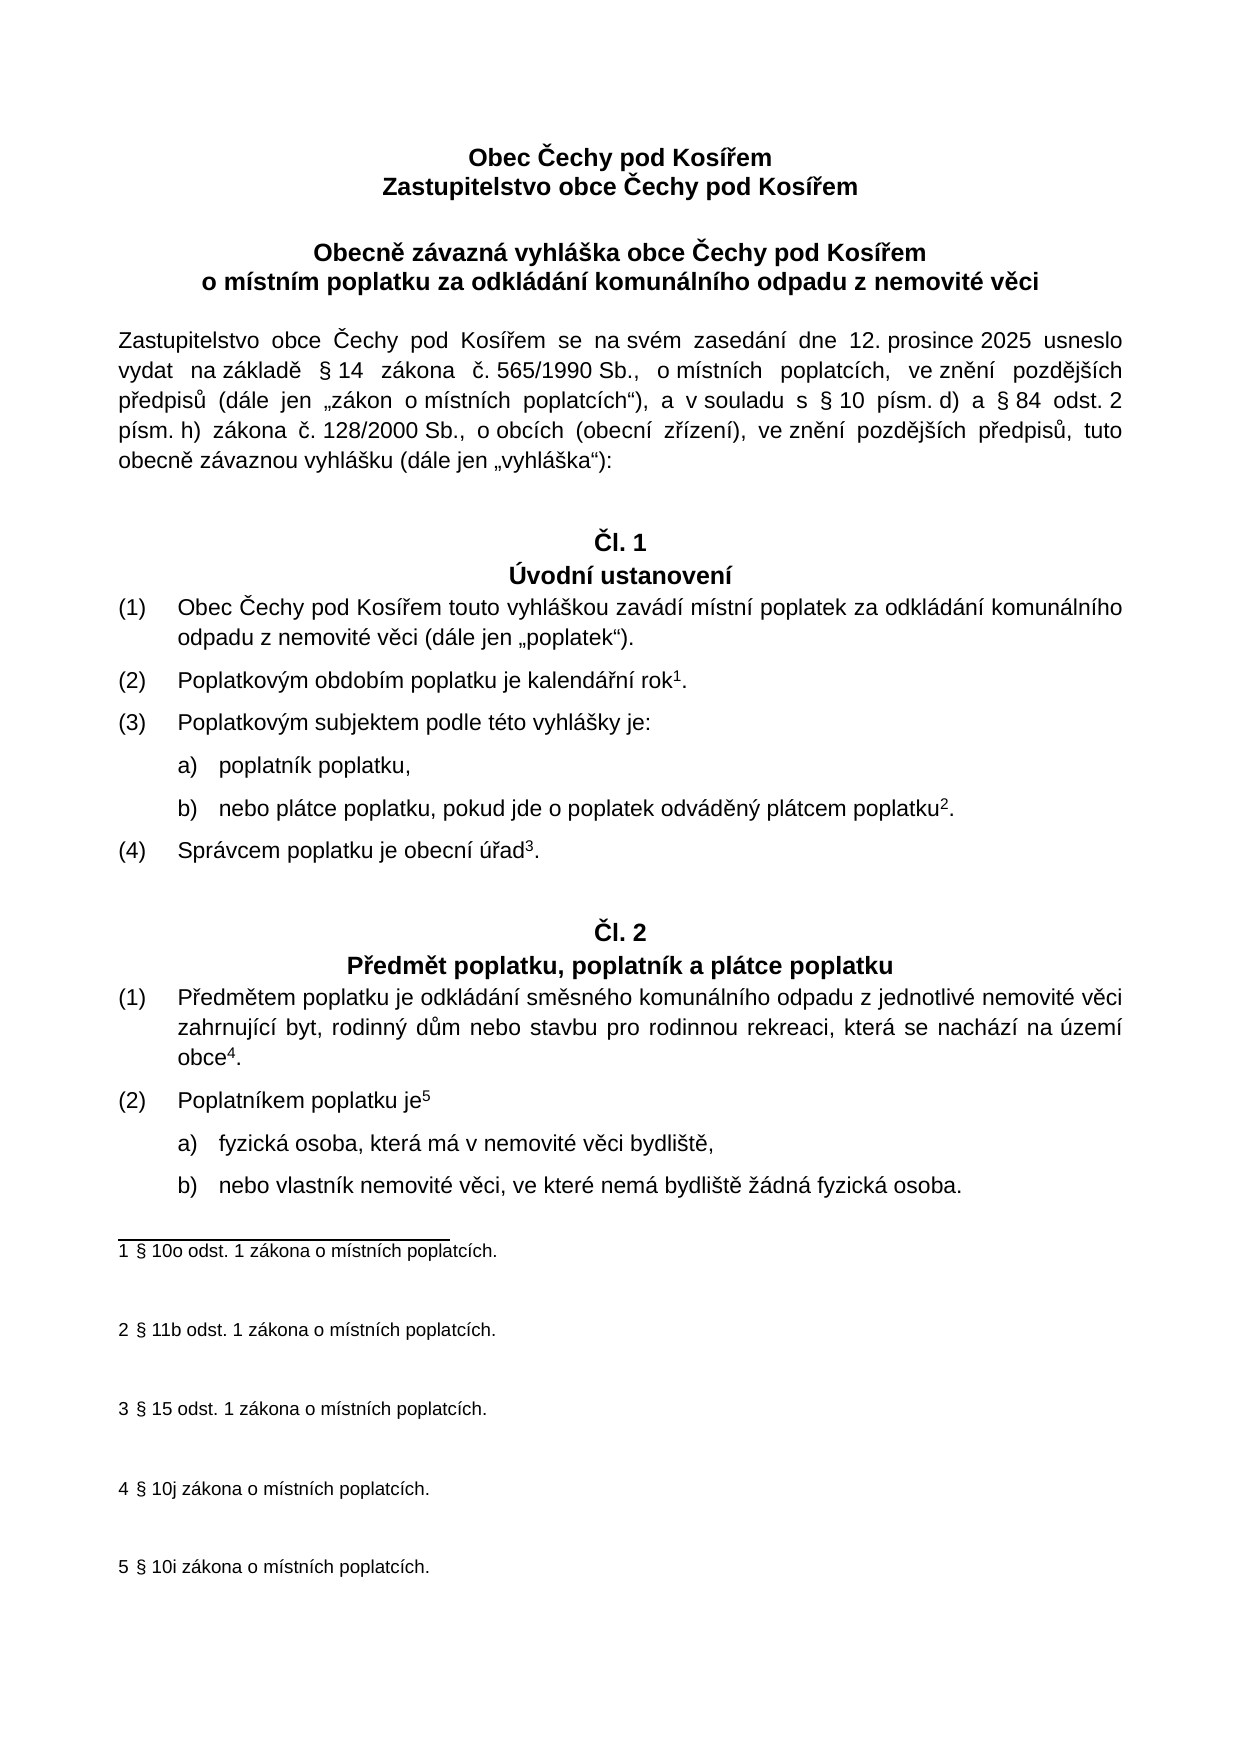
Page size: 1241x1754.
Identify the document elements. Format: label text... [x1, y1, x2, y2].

list nebo vlastník nemovité věci, ve které nemá bydliště žádná fyzická osoba. [177, 1172, 1122, 1199]
list nebo plátce poplatku, pokud jde o poplatek odváděný plátcem poplatku. [177, 795, 1122, 821]
list § 11b odst. 1 zákona o místních poplatcích. [118, 1319, 1122, 1341]
subtitle Obecně závazná vyhláška obce Čechy pod Kosířem o místním poplatku za odkládání komunálního odpadu z nemovité věci [118, 238, 1122, 295]
list Poplatkovým subjektem podle této vyhlášky je: [118, 709, 1122, 736]
list fyzická osoba, která má v nemovité věci bydliště, [177, 1129, 1122, 1156]
list Poplatníkem poplatku je [118, 1087, 1122, 1113]
list poplatník poplatku, [177, 752, 1122, 778]
subtitle Čl. 2 Předmět poplatku, poplatník a plátce poplatku [118, 918, 1122, 979]
list § 10i zákona o místních poplatcích. [118, 1556, 1122, 1578]
list § 10o odst. 1 zákona o místních poplatcích. [118, 1240, 1122, 1262]
list Obec Čechy pod Kosířem touto vyhláškou zavádí místní poplatek za odkládání komunálního odpadu z nemovité věci (dále jen „poplatek“). [118, 594, 1122, 650]
list Správcem poplatku je obecní úřad. [118, 837, 1122, 864]
subtitle Čl. 1 Úvodní ustanovení [118, 528, 1122, 589]
list § 15 odst. 1 zákona o místních poplatcích. [118, 1398, 1122, 1420]
text Zastupitelstvo obce Čechy pod Kosířem se na svém zasedání dne 12. prosince 2025 usneslo vydat na základě § 14 zákona č. 565/1990 Sb., o místních poplatcích, ve znění pozdějších předpisů (dále jen „zákon o místních poplatcích“), a v souladu s § 10 písm. d) a § 84 odst. 2 písm. h) zákona č. 128/2000 Sb., o obcích (obecní zřízení), ve znění pozdějších předpisů, tuto obecně závaznou vyhlášku (dále jen „vyhláška“): [118, 327, 1122, 474]
list § 10j zákona o místních poplatcích. [118, 1477, 1122, 1499]
list Předmětem poplatku je odkládání směsného komunálního odpadu z jednotlivé nemovité věci zahrnující byt, rodinný dům nebo stavbu pro rodinnou rekreaci, která se nachází na území obce. [118, 984, 1122, 1071]
list Poplatkovým obdobím poplatku je kalendářní rok. [118, 667, 1122, 693]
title Obec Čechy pod Kosířem Zastupitelstvo obce Čechy pod Kosířem [118, 143, 1122, 201]
